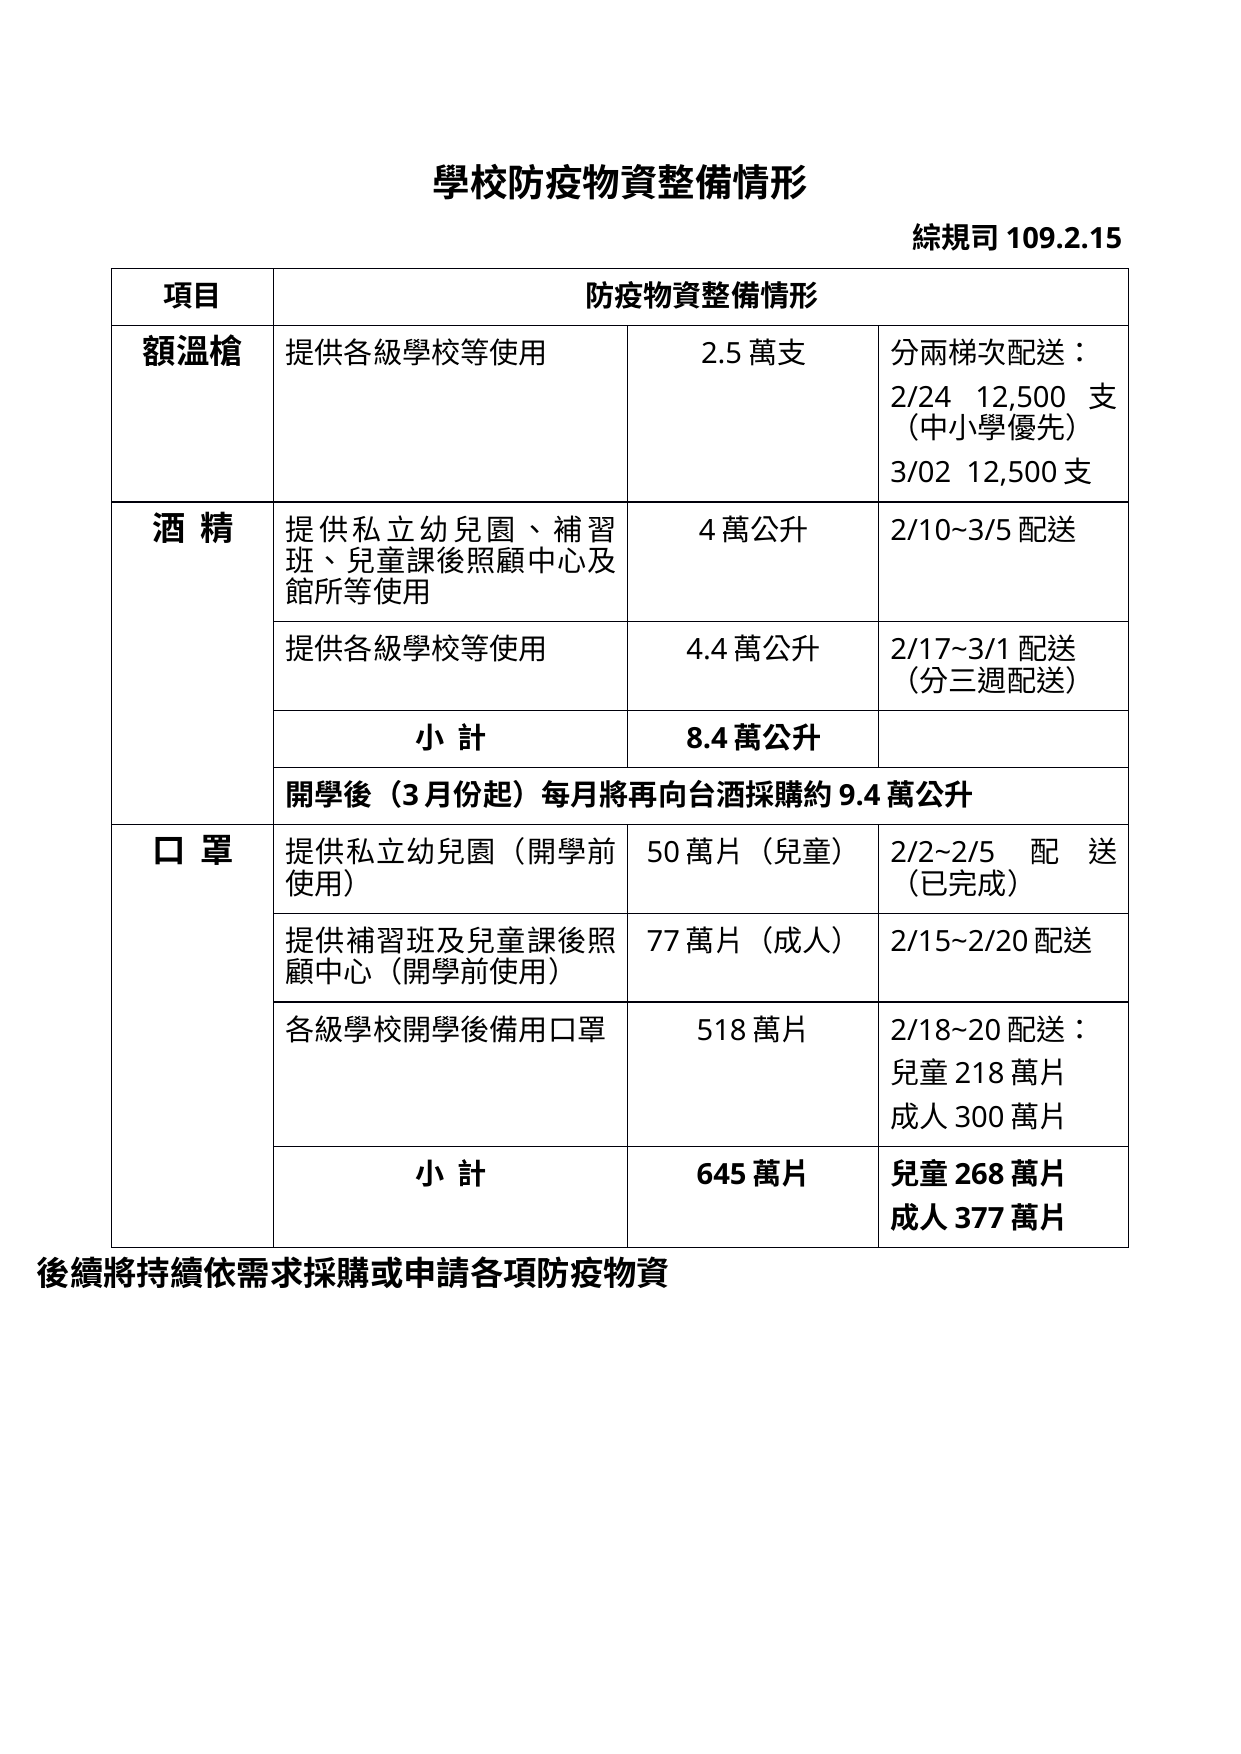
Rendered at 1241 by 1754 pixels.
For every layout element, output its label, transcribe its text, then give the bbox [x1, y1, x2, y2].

table_cell 8.4萬公升 [628, 711, 878, 767]
table_cell 2/17~3/1配送（分三週配送） [879, 622, 1128, 710]
table_cell 50萬片（兒童） [628, 825, 878, 913]
table_cell 4萬公升 [628, 503, 878, 621]
table_cell 77萬片（成人） [628, 914, 878, 1001]
table_cell 開學後（3月份起）每月將再向台酒採購約9.4萬公升 [274, 768, 1128, 824]
table_cell 酒 精 [112, 503, 273, 824]
table_cell 518萬片 [628, 1003, 878, 1146]
table_cell 645萬片 [628, 1147, 878, 1247]
table_cell 小 計 [274, 711, 627, 767]
table_cell 提供私立幼兒園、補習班、兒童課後照顧中心及館所等使用 [274, 503, 627, 621]
table_cell 2/10~3/5配送 [879, 503, 1128, 621]
table_cell 分兩梯次配送： 2/24 12,500支（中小學優先） 3/02 12,500支 [879, 326, 1128, 501]
table_cell 提供私立幼兒園（開學前使用） [274, 825, 627, 913]
table_cell 2/15~2/20配送 [879, 914, 1128, 1001]
table_cell 2/2~2/5配送（已完成） [879, 825, 1128, 913]
text 綜規司109.2.15 [118, 218, 1122, 256]
table_header 項目 [112, 269, 273, 325]
table_cell [879, 711, 1128, 767]
table_header 防疫物資整備情形 [274, 269, 1128, 325]
text 後續將持續依需求採購或申請各項防疫物資 [36, 1261, 1122, 1292]
table_cell 小 計 [274, 1147, 627, 1247]
table_cell 提供各級學校等使用 [274, 326, 627, 501]
text 學校防疫物資整備情形 [118, 162, 1122, 206]
table_cell 兒童268萬片 成人377萬片 [879, 1147, 1128, 1247]
table_cell 4.4萬公升 [628, 622, 878, 710]
table_cell 2.5萬支 [628, 326, 878, 501]
table_cell 口 罩 [112, 825, 273, 1247]
table_cell 額溫槍 [112, 326, 273, 501]
table_cell 各級學校開學後備用口罩 [274, 1003, 627, 1146]
table_cell 提供補習班及兒童課後照顧中心（開學前使用） [274, 914, 627, 1001]
table_cell 2/18~20配送： 兒童218萬片 成人300萬片 [879, 1003, 1128, 1146]
table_cell 提供各級學校等使用 [274, 622, 627, 710]
